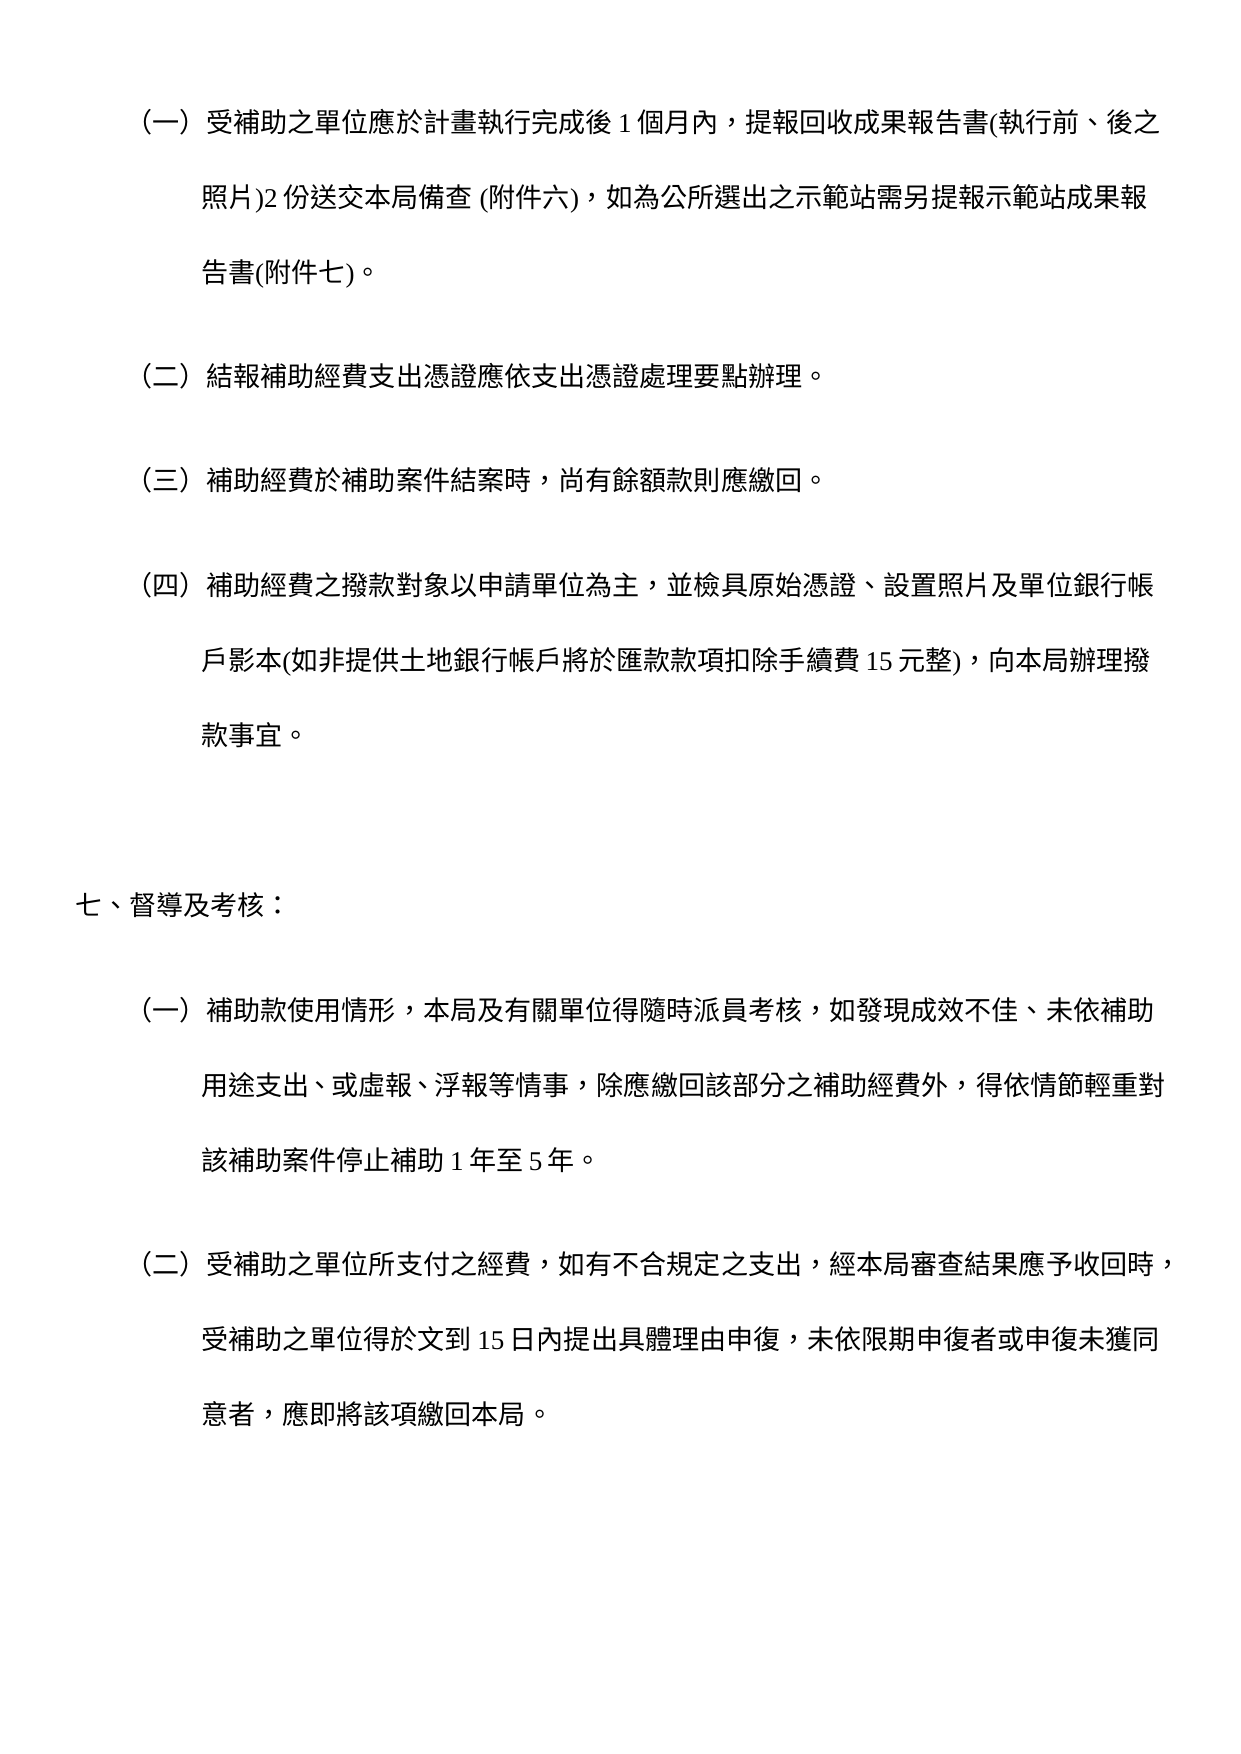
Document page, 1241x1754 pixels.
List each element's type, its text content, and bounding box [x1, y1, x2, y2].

text （二）受補助之單位所支付之經費，如有不合規定之支出，經本局審查結果應予收回時，受補助之單位得於文到15日內提出具體理由申復，未依限期申復者或申復未獲同意者，應即將該項繳回本局。 [125, 1225, 1165, 1450]
text （三）補助經費於補助案件結案時，尚有餘額款則應繳回。 [125, 442, 1165, 517]
text （一）補助款使用情形，本局及有關單位得隨時派員考核，如發現成效不佳、未依補助用途支出、或虛報、浮報等情事，除應繳回該部分之補助經費外，得依情節輕重對該補助案件停止補助1年至5年。 [125, 971, 1165, 1196]
text 七、督導及考核： [75, 867, 1165, 942]
text （一）受補助之單位應於計畫執行完成後1個月內，提報回收成果報告書(執行前、後之照片)2份送交本局備查 (附件六)，如為公所選出之示範站需另提報示範站成果報告書(附件七)。 [125, 83, 1165, 308]
text （四）補助經費之撥款對象以申請單位為主，並檢具原始憑證、設置照片及單位銀行帳戶影本(如非提供土地銀行帳戶將於匯款款項扣除手續費15元整)，向本局辦理撥款事宜。 [125, 546, 1165, 771]
text （二）結報補助經費支出憑證應依支出憑證處理要點辦理。 [125, 337, 1165, 412]
